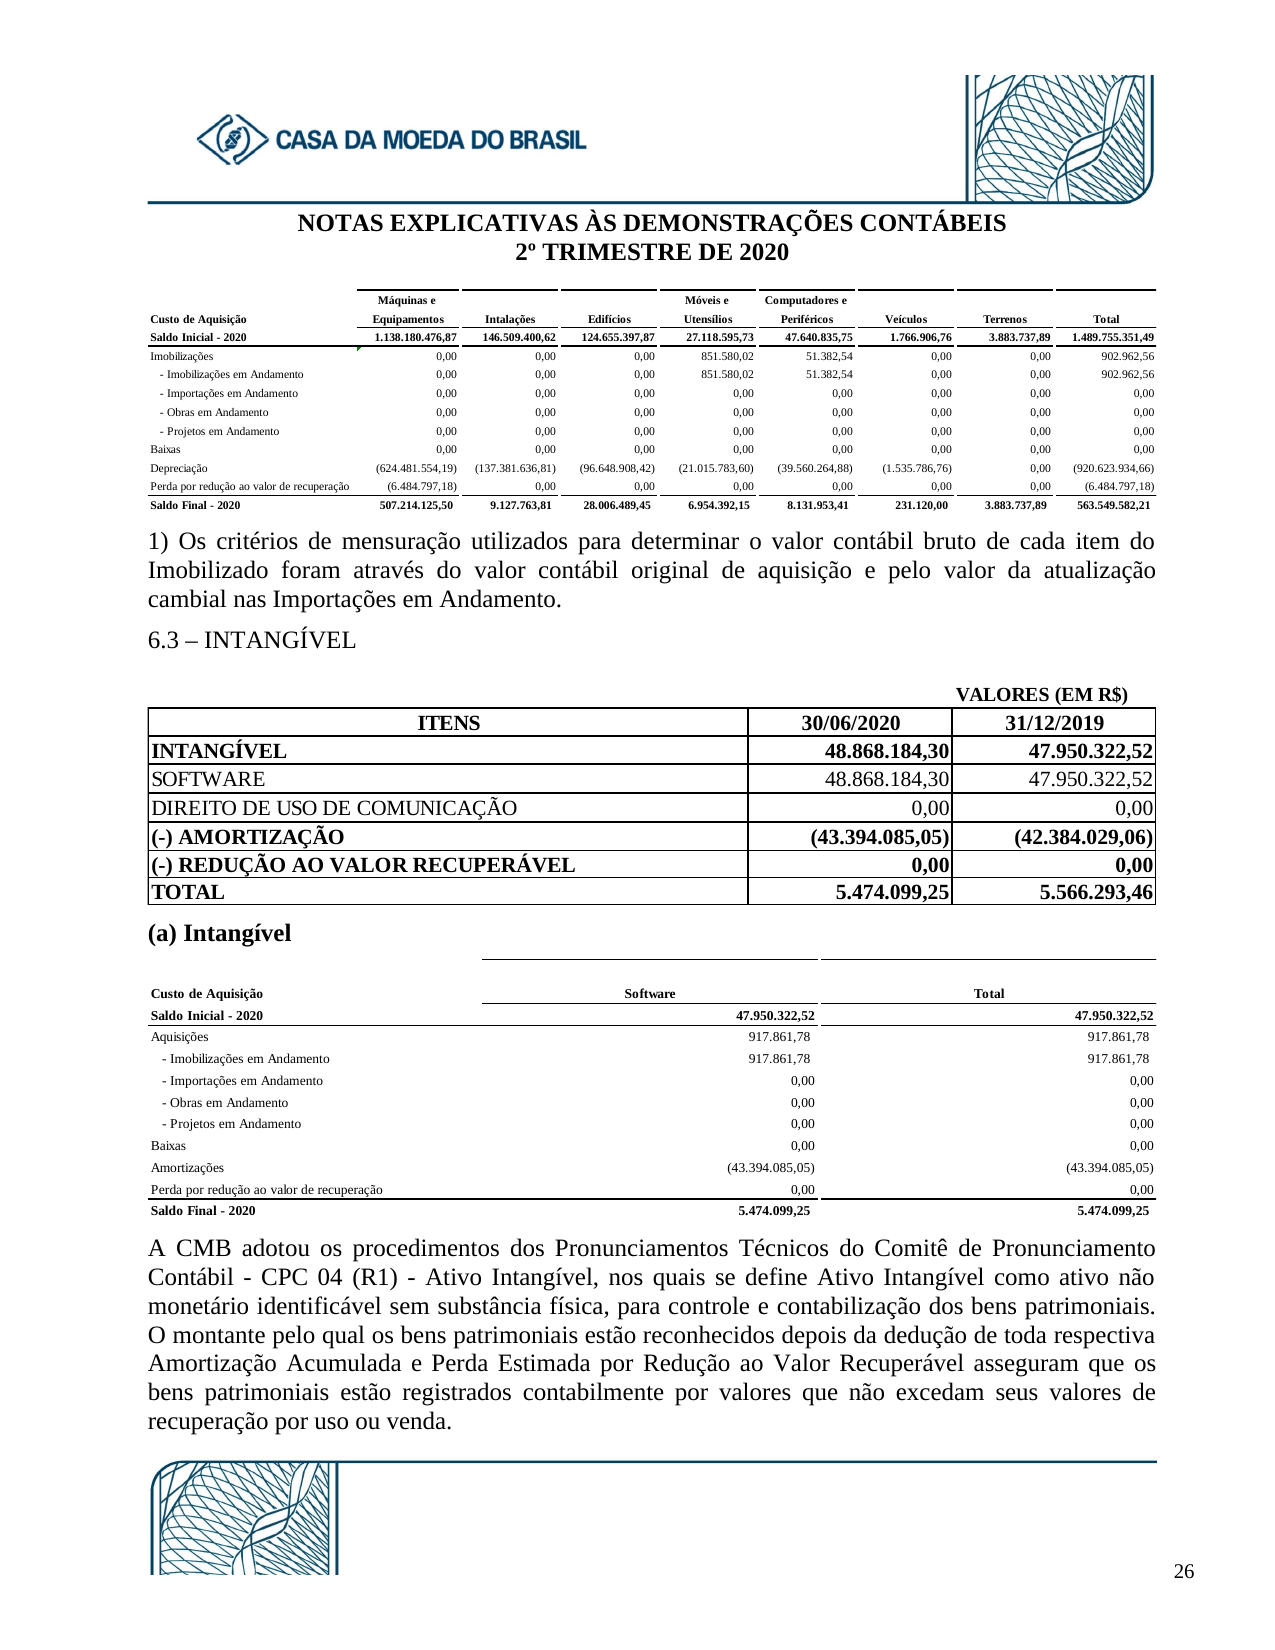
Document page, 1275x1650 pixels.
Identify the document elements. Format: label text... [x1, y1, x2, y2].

text A CMB adotou os procedimentos dos Pronunciamentos Técnicos do Comitê de Pronunciamento Contábil - CPC 04 (R1) - Ativo Intangível, nos quais se define Ativo Intangível como ativo não monetário identificável sem substância física, para controle e contabilização dos bens patrimoniais. O montante pelo qual os bens patrimoniais estão reconhecidos depois da dedução de toda respectiva Amortização Acumulada e Perda Estimada por Redução ao Valor Recuperável asseguram que os bens patrimoniais estão registrados contabilmente por valores que não excedam seus valores de recuperação por uso ou venda. [148, 1233, 1157, 1435]
text 6.3 – INTANGÍVEL [148, 625, 1157, 654]
text (a) Intangível [148, 918, 1157, 947]
text 1) Os critérios de mensuração utilizados para determinar o valor contábil bruto de cada item do Imobilizado foram através do valor contábil original de aquisição e pelo valor da atualização cambial nas Importações em Andamento. [148, 526, 1157, 613]
